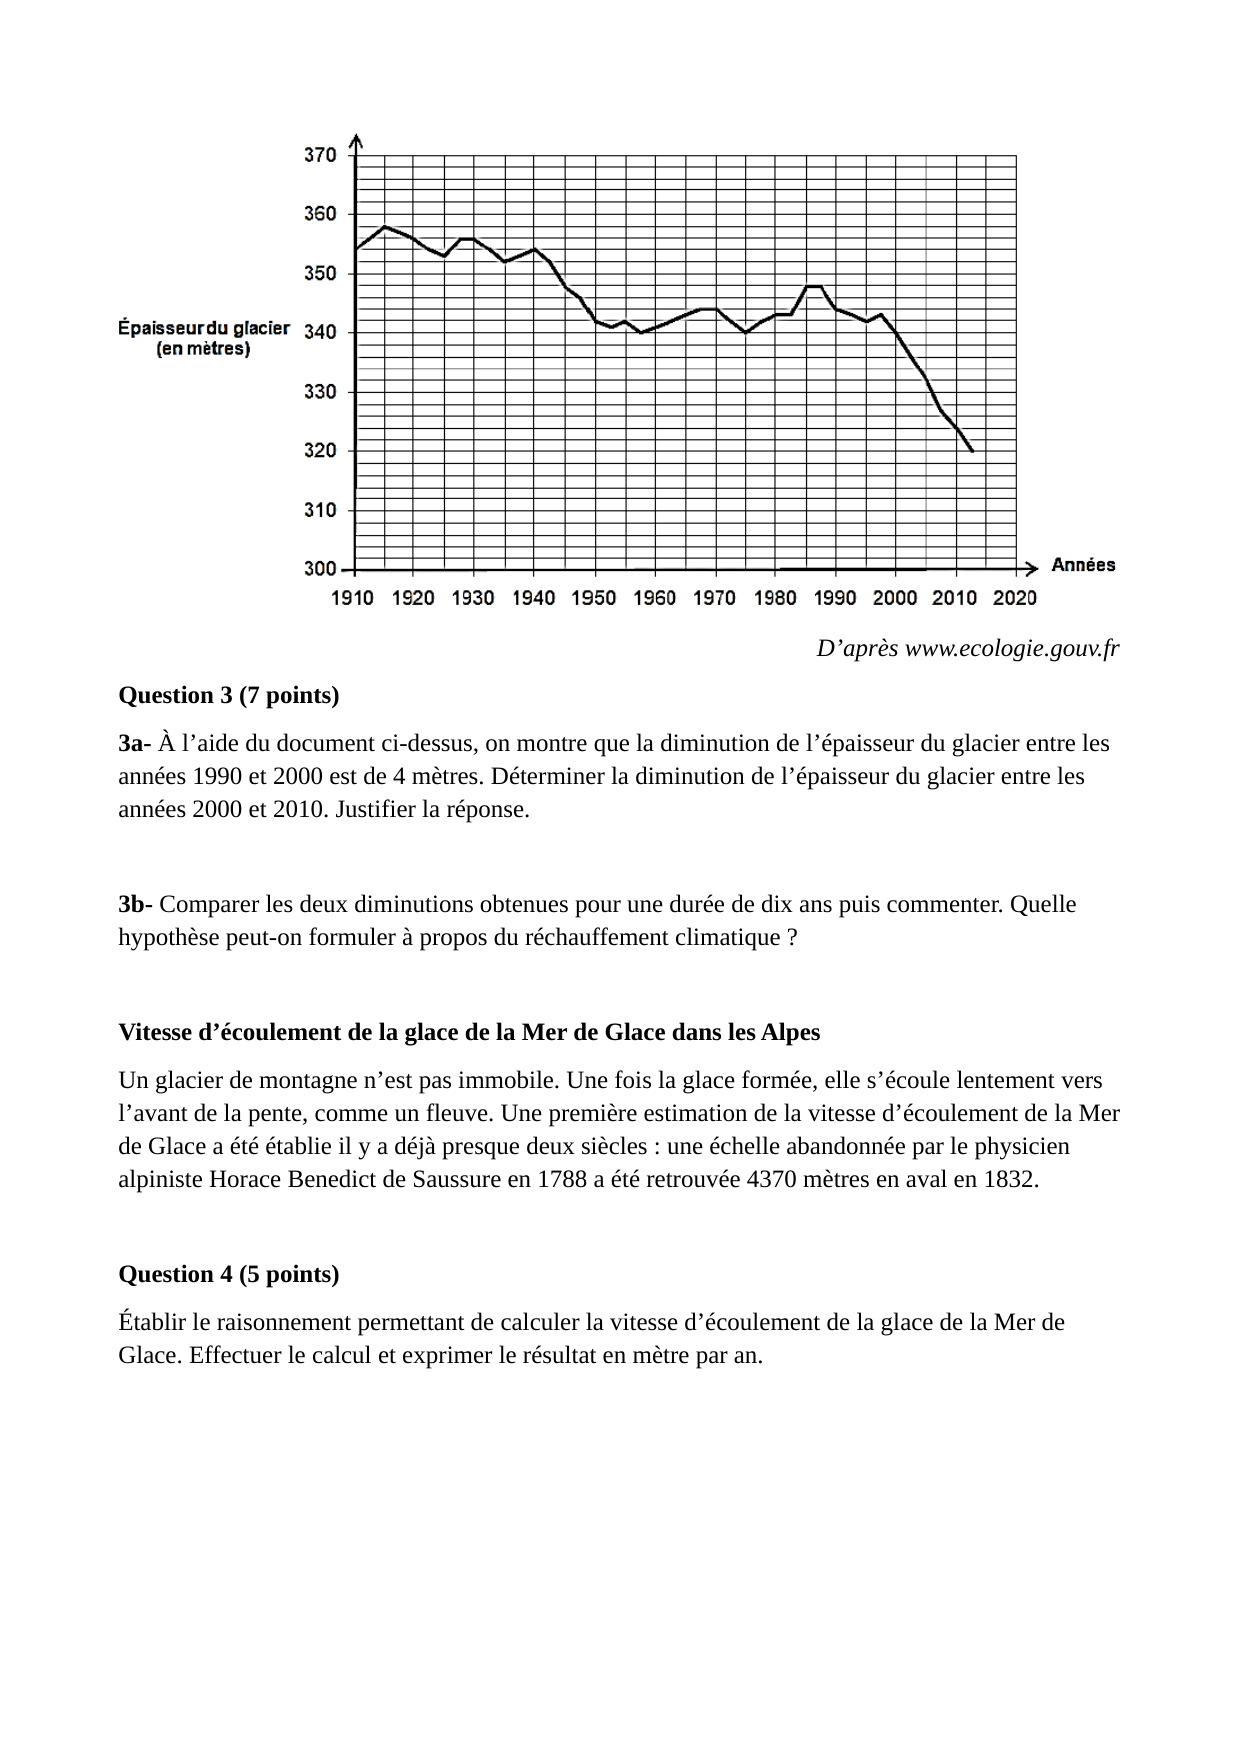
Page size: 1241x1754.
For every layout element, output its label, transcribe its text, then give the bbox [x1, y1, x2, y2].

picture [118, 118, 1123, 614]
text Question 3 (7 points) [118, 680, 1122, 709]
text Un glacier de montagne n’est pas immobile. Une fois la glace formée, elle s’écoule lentement vers l’avant de la pente, comme un fleuve. Une première estimation de la vitesse d’écoulement de la Mer de Glace a été établie il y a déjà presque deux siècles : une échelle abandonnée par le physicien alpiniste Horace Benedict de Saussure en 1788 a été retrouvée 4370 mètres en aval en 1832. [118, 1065, 1122, 1193]
text 3a- À l’aide du document ci-dessus, on montre que la diminution de l’épaisseur du glacier entre les années 1990 et 2000 est de 4 mètres. Déterminer la diminution de l’épaisseur du glacier entre les années 2000 et 2010. Justifier la réponse. [118, 728, 1122, 823]
text Question 4 (5 points) [118, 1259, 1122, 1288]
text 3b- Comparer les deux diminutions obtenues pour une durée de dix ans puis commenter. Quelle hypothèse peut-on formuler à propos du réchauffement climatique ? [118, 889, 1122, 951]
text D’après www.ecologie.gouv.fr [118, 633, 1122, 661]
text Établir le raisonnement permettant de calculer la vitesse d’écoulement de la glace de la Mer de Glace. Effectuer le calcul et exprimer le résultat en mètre par an. [118, 1307, 1122, 1369]
text Vitesse d’écoulement de la glace de la Mer de Glace dans les Alpes [118, 1017, 1122, 1046]
